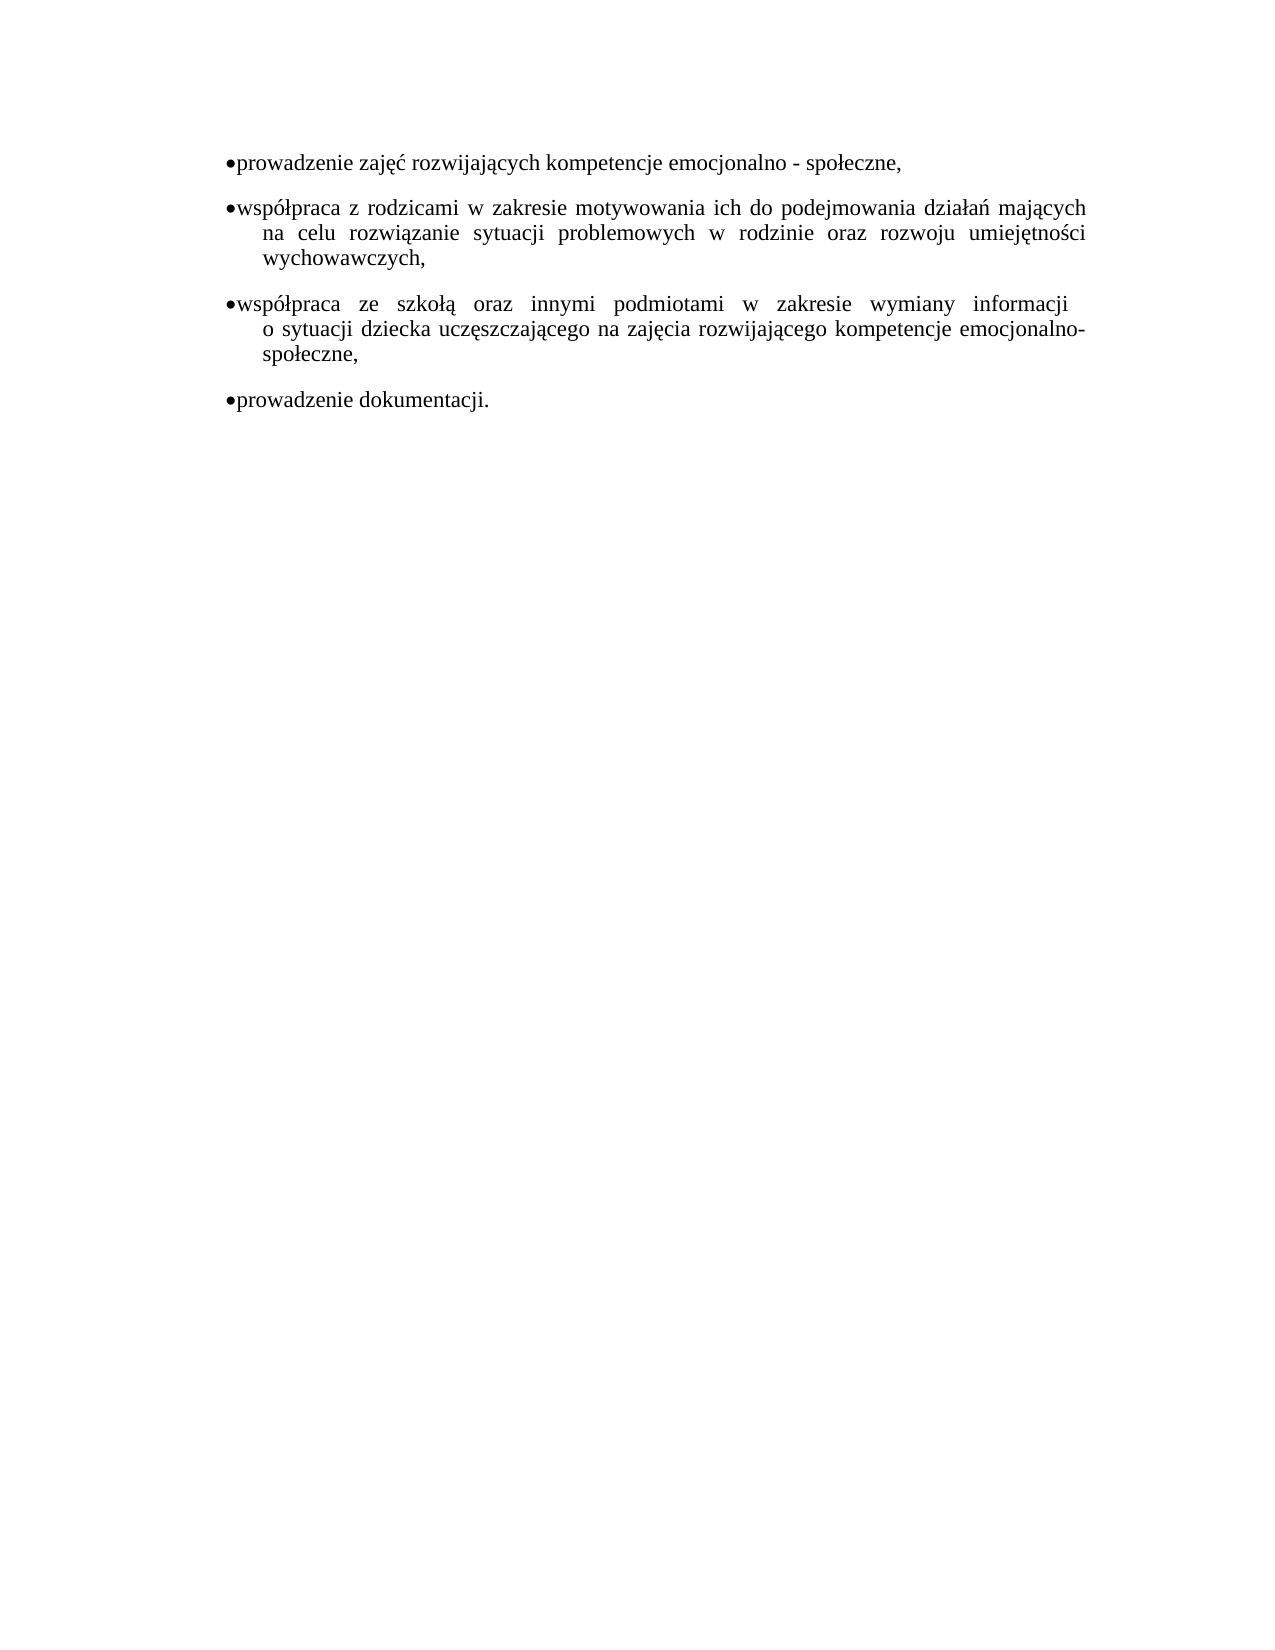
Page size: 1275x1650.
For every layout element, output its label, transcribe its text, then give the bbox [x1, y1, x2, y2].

list współpraca ze szkołą oraz innymi podmiotami w zakresie wymiany informacji o sytuacji dziecka uczęszczającego na zajęcia rozwijającego kompetencje emocjonalno- społeczne, [225, 292, 1087, 367]
list prowadzenie dokumentacji. [225, 387, 1087, 412]
list współpraca z rodzicami w zakresie motywowania ich do podejmowania działań mających na celu rozwiązanie sytuacji problemowych w rodzinie oraz rozwoju umiejętności wychowawczych, [225, 196, 1087, 271]
list prowadzenie zajęć rozwijających kompetencje emocjonalno - społeczne, [225, 150, 1087, 175]
